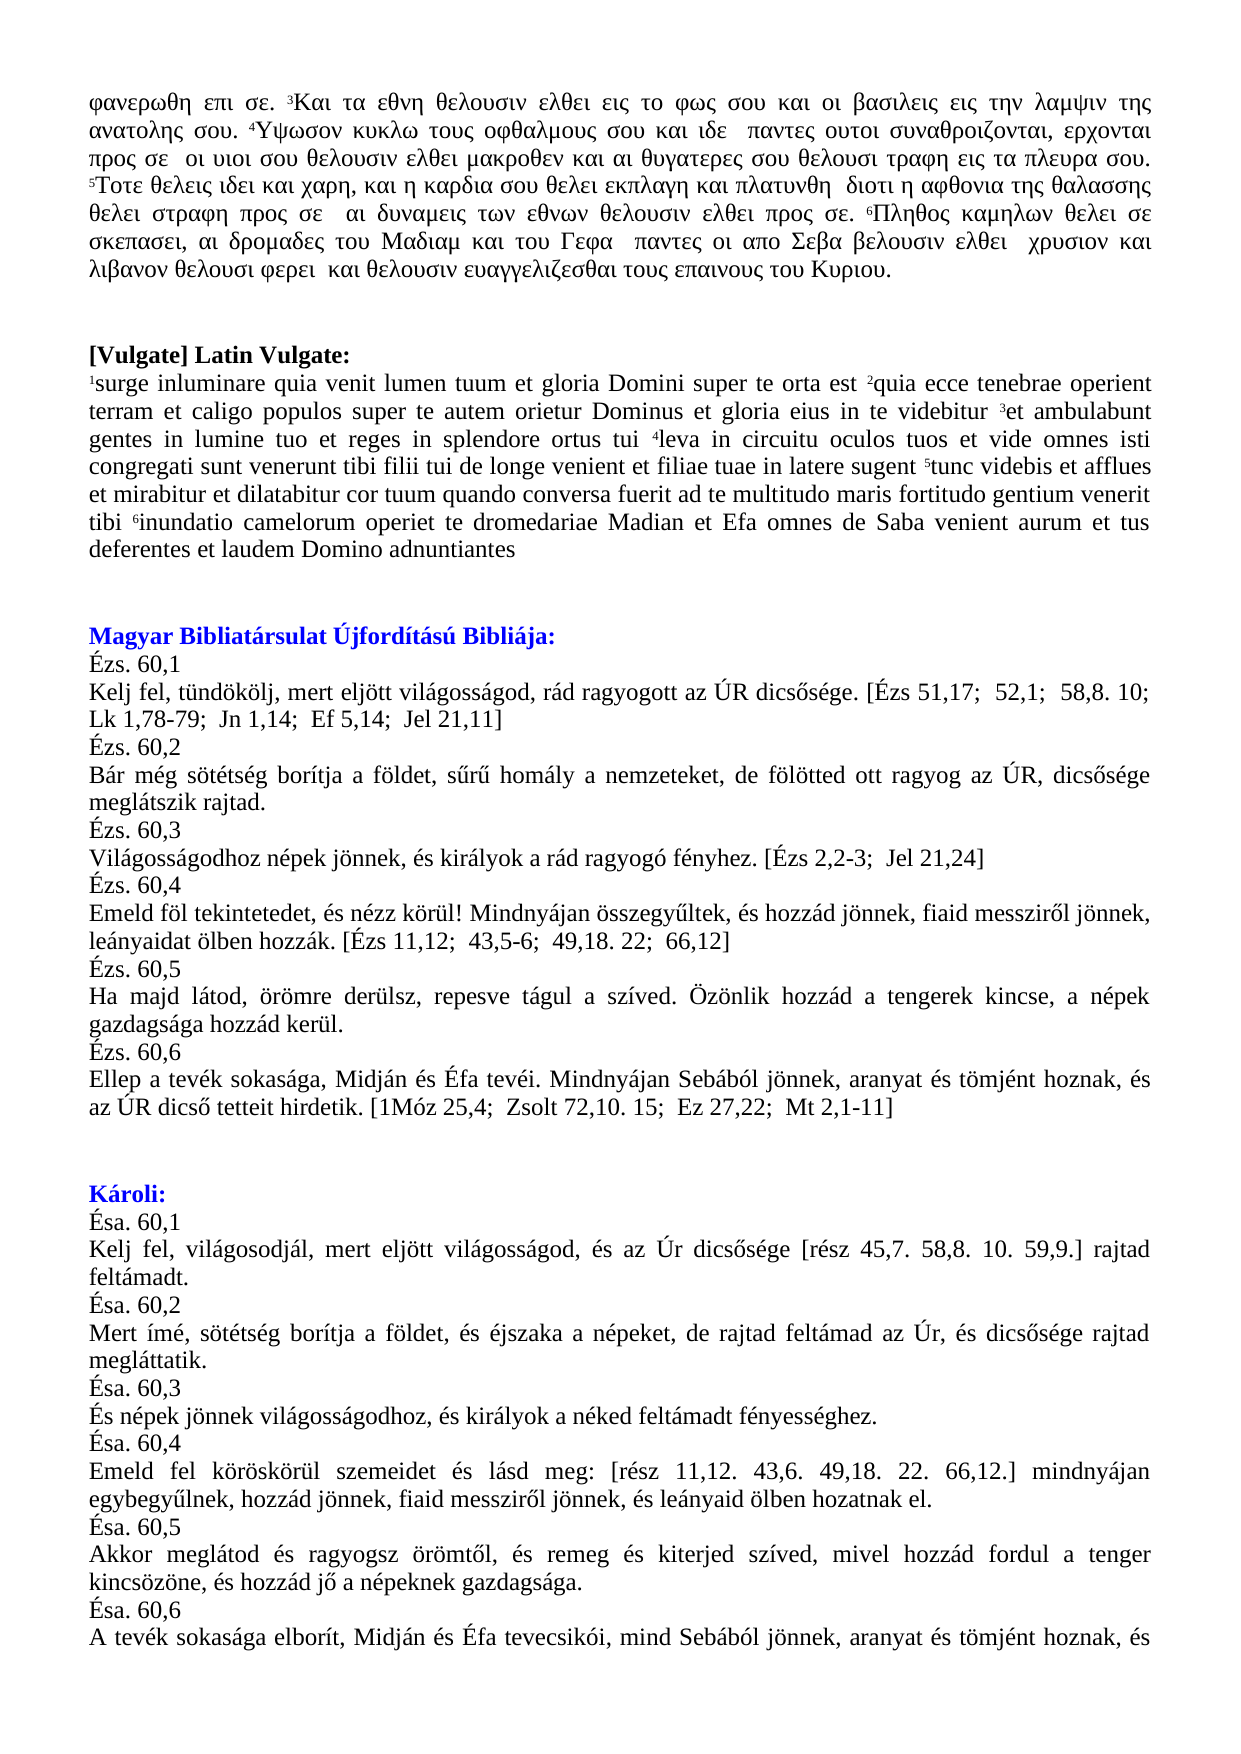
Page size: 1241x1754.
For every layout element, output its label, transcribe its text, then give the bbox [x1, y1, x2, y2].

text Ellep a tevék sokasága, Midján és Éfa tevéi. Mindnyájan Sebából jönnek, aranyat és tömjént hoznak, és az ÚR dicső tetteit hirdetik. [1Móz 25,4; Zsolt 72,10. 15; Ez 27,22; Mt 2,1-11] [88, 1066, 1152, 1121]
text Ésa. 60,2 [88, 1291, 1152, 1319]
text Ézs. 60,2 [88, 733, 1152, 761]
text Ésa. 60,4 [88, 1429, 1152, 1457]
text Ézs. 60,4 [88, 872, 1152, 899]
text Kelj fel, tündökölj, mert eljött világosságod, rád ragyogott az ÚR dicsősége. [Ézs 51,17; 52,1; 58,8. 10; Lk 1,78-79; Jn 1,14; Ef 5,14; Jel 21,11] [88, 678, 1152, 733]
text Ézs. 60,6 [88, 1038, 1152, 1066]
text És népek jönnek világosságodhoz, és királyok a néked feltámadt fényességhez. [88, 1402, 1152, 1429]
text Bár még sötétség borítja a földet, sűrű homály a nemzeteket, de fölötted ott ragyog az ÚR, dicsősége meglátszik rajtad. [88, 761, 1152, 816]
text Akkor meglátod és ragyogsz örömtől, és remeg és kiterjed szíved, mivel hozzád fordul a tenger kincsözöne, és hozzád jő a népeknek gazdagsága. [88, 1540, 1152, 1596]
text 1surge inluminare quia venit lumen tuum et gloria Domini super te orta est 2quia ecce tenebrae operient terram et caligo populos super te autem orietur Dominus et gloria eius in te videbitur 3et ambulabunt gentes in lumine tuo et reges in splendore ortus tui 4leva in circuitu oculos tuos et vide omnes isti congregati sunt venerunt tibi filii tui de longe venient et filiae tuae in latere sugent 5tunc videbis et afflues et mirabitur et dilatabitur cor tuum quando conversa fuerit ad te multitudo maris fortitudo gentium venerit tibi 6inundatio camelorum operiet te dromedariae Madian et Efa omnes de Saba venient aurum et tus deferentes et laudem Domino adnuntiantes [88, 369, 1152, 563]
text Ésa. 60,1 [88, 1208, 1152, 1236]
text Ha majd látod, örömre derülsz, repesve tágul a szíved. Özönlik hozzád a tengerek kincse, a népek gazdagsága hozzád kerül. [88, 982, 1152, 1038]
text Ésa. 60,5 [88, 1513, 1152, 1540]
text [Vulgate] Latin Vulgate: [88, 342, 1152, 369]
text Emeld föl tekintetedet, és nézz körül! Mindnyájan összegyűltek, és hozzád jönnek, fiaid messziről jönnek, leányaidat ölben hozzák. [Ézs 11,12; 43,5-6; 49,18. 22; 66,12] [88, 899, 1152, 955]
text Ésa. 60,6 [88, 1596, 1152, 1623]
text Ézs. 60,3 [88, 816, 1152, 844]
text Károli: [88, 1180, 1152, 1208]
text Ézs. 60,1 [88, 650, 1152, 678]
text Ézs. 60,5 [88, 955, 1152, 982]
text Ésa. 60,3 [88, 1374, 1152, 1402]
text φανερωθη επι σε. 3Και τα εθνη θελουσιν ελθει εις το φως σου και οι βασιλεις εις την λαμψιν της ανατολης σου. 4Υψωσον κυκλω τους οφθαλμους σου και ιδε παντες ουτοι συναθροιζονται, ερχονται προς σε οι υιοι σου θελουσιν ελθει μακροθεν και αι θυγατερες σου θελουσι τραφη εις τα πλευρα σου. 5Τοτε θελεις ιδει και χαρη, και η καρδια σου θελει εκπλαγη και πλατυνθη διοτι η αφθονια της θαλασσης θελει στραφη προς σε αι δυναμεις των εθνων θελουσιν ελθει προς σε. 6Πληθος καμηλων θελει σε σκεπασει, αι δρομαδες του Μαδιαμ και του Γεφα παντες οι απο Σεβα βελουσιν ελθει χρυσιον και λιβανον θελουσι φερει και θελουσιν ευαγγελιζεσθαι τους επαινους του Κυριου. [88, 88, 1152, 282]
text Emeld fel köröskörül szemeidet és lásd meg: [rész 11,12. 43,6. 49,18. 22. 66,12.] mindnyájan egybegyűlnek, hozzád jönnek, fiaid messziről jönnek, és leányaid ölben hozatnak el. [88, 1457, 1152, 1513]
text Mert ímé, sötétség borítja a földet, és éjszaka a népeket, de rajtad feltámad az Úr, és dicsősége rajtad megláttatik. [88, 1319, 1152, 1374]
text Világosságodhoz népek jönnek, és királyok a rád ragyogó fényhez. [Ézs 2,2-3; Jel 21,24] [88, 844, 1152, 872]
text A tevék sokasága elborít, Midján és Éfa tevecsikói, mind Sebából jönnek, aranyat és tömjént hoznak, és [88, 1623, 1152, 1651]
text Kelj fel, világosodjál, mert eljött világosságod, és az Úr dicsősége [rész 45,7. 58,8. 10. 59,9.] rajtad feltámadt. [88, 1236, 1152, 1291]
text Magyar Bibliatársulat Újfordítású Bibliája: [88, 622, 1152, 650]
